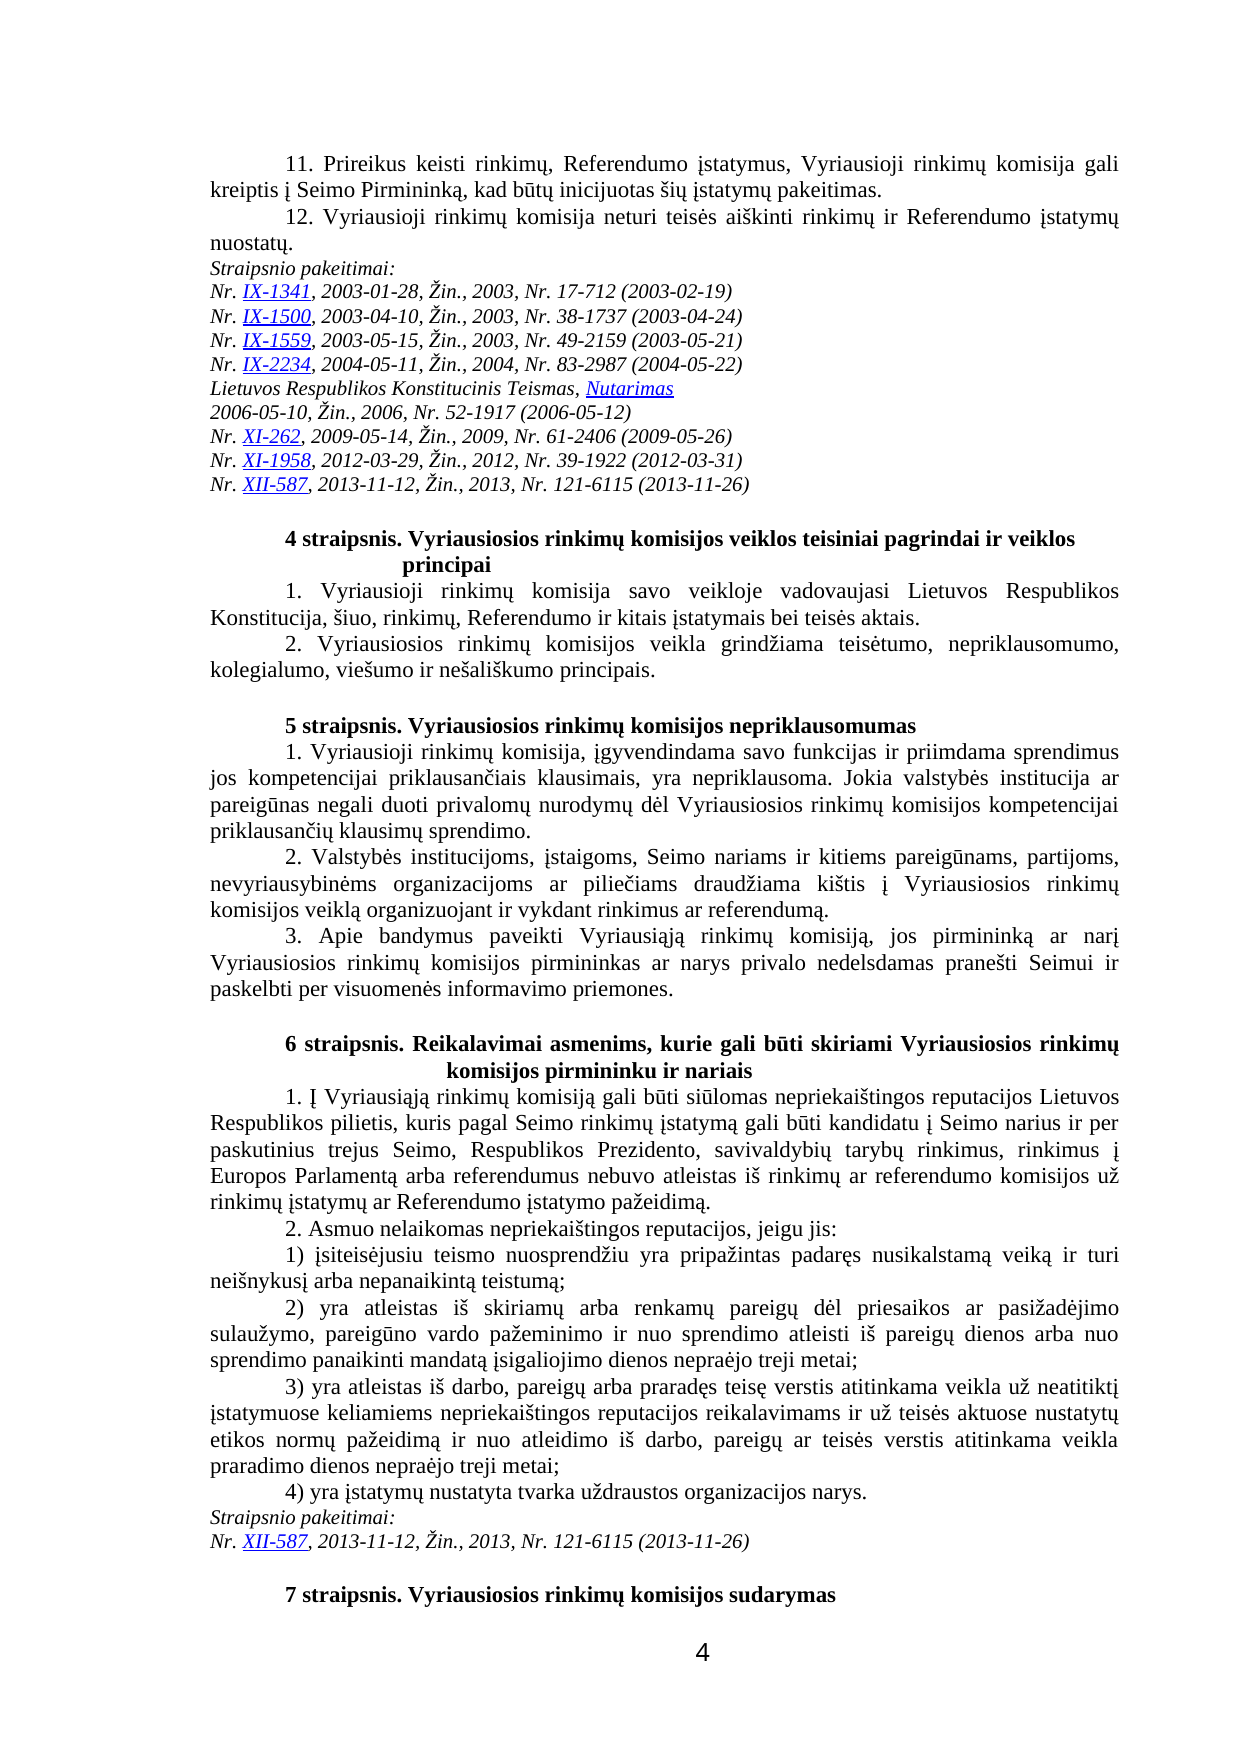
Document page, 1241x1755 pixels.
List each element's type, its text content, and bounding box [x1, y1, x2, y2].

text 3. Apie bandymus paveikti Vyriausiąją rinkimų komisiją, jos pirmininką ar narį Vyriausiosios rinkimų komisijos pirmininkas ar narys privalo nedelsdamas pranešti Seimui ir paskelbti per visuomenės informavimo priemones. [210, 922, 1120, 1002]
text 7 straipsnis. Vyriausiosios rinkimų komisijos sudarymas [210, 1582, 1120, 1608]
text 1. Į Vyriausiąją rinkimų komisiją gali būti siūlomas nepriekaištingos reputacijos Lietuvos Respublikos pilietis, kuris pagal Seimo rinkimų įstatymą gali būti kandidatu į Seimo narius ir per paskutinius trejus Seimo, Respublikos Prezidento, savivaldybių tarybų rinkimus, rinkimus į Europos Parlamentą arba referendumus nebuvo atleistas iš rinkimų ar referendumo komisijos už rinkimų įstatymų ar Referendumo įstatymo pažeidimą. [210, 1083, 1120, 1215]
text 5 straipsnis. Vyriausiosios rinkimų komisijos nepriklausomumas [210, 712, 1120, 738]
text Lietuvos Respublikos Konstitucinis Teismas, Nutarimas [210, 376, 1120, 400]
text 2. Asmuo nelaikomas nepriekaištingos reputacijos, jeigu jis: [210, 1215, 1120, 1241]
text Nr. XI-1958, 2012-03-29, Žin., 2012, Nr. 39-1922 (2012-03-31) [210, 448, 1120, 472]
text 1) įsiteisėjusiu teismo nuosprendžiu yra pripažintas padaręs nusikalstamą veiką ir turi neišnykusį arba nepanaikintą teistumą; [210, 1241, 1120, 1294]
text 6 straipsnis. Reikalavimai asmenims, kurie gali būti skiriami Vyriausiosios rinkimų komisijos pirmininku ir nariais [285, 1030, 1120, 1083]
text 2006-05-10, Žin., 2006, Nr. 52-1917 (2006-05-12) [210, 400, 1120, 424]
text principai [402, 551, 1120, 577]
text Nr. IX-2234, 2004-05-11, Žin., 2004, Nr. 83-2987 (2004-05-22) [210, 352, 1120, 376]
text 4 straipsnis. Vyriausiosios rinkimų komisijos veiklos teisiniai pagrindai ir veiklos [285, 525, 1120, 551]
text Nr. IX-1559, 2003-05-15, Žin., 2003, Nr. 49-2159 (2003-05-21) [210, 328, 1120, 352]
text Nr. XI-262, 2009-05-14, Žin., 2009, Nr. 61-2406 (2009-05-26) [210, 424, 1120, 448]
text 2. Vyriausiosios rinkimų komisijos veikla grindžiama teisėtumo, nepriklausomumo, kolegialumo, viešumo ir nešališkumo principais. [210, 630, 1120, 683]
text 1. Vyriausioji rinkimų komisija savo veikloje vadovaujasi Lietuvos Respublikos Konstitucija, šiuo, rinkimų, Referendumo ir kitais įstatymais bei teisės aktais. [210, 577, 1120, 630]
text 1. Vyriausioji rinkimų komisija, įgyvendindama savo funkcijas ir priimdama sprendimus jos kompetencijai priklausančiais klausimais, yra nepriklausoma. Jokia valstybės institucija ar pareigūnas negali duoti privalomų nurodymų dėl Vyriausiosios rinkimų komisijos kompetencijai priklausančių klausimų sprendimo. [210, 738, 1120, 843]
text 3) yra atleistas iš darbo, pareigų arba praradęs teisę verstis atitinkama veikla už neatitiktį įstatymuose keliamiems nepriekaištingos reputacijos reikalavimams ir už teisės aktuose nustatytų etikos normų pažeidimą ir nuo atleidimo iš darbo, pareigų ar teisės verstis atitinkama veikla praradimo dienos nepraėjo treji metai; [210, 1373, 1120, 1478]
text Nr. IX-1500, 2003-04-10, Žin., 2003, Nr. 38-1737 (2003-04-24) [210, 303, 1120, 328]
text Nr. XII-587, 2013-11-12, Žin., 2013, Nr. 121-6115 (2013-11-26) [210, 1529, 1120, 1553]
text Nr. IX-1341, 2003-01-28, Žin., 2003, Nr. 17-712 (2003-02-19) [210, 279, 1120, 303]
text Nr. XII-587, 2013-11-12, Žin., 2013, Nr. 121-6115 (2013-11-26) [210, 472, 1120, 496]
text 2) yra atleistas iš skiriamų arba renkamų pareigų dėl priesaikos ar pasižadėjimo sulaužymo, pareigūno vardo pažeminimo ir nuo sprendimo atleisti iš pareigų dienos arba nuo sprendimo panaikinti mandatą įsigaliojimo dienos nepraėjo treji metai; [210, 1294, 1120, 1373]
text 11. Prireikus keisti rinkimų, Referendumo įstatymus, Vyriausioji rinkimų komisija gali kreiptis į Seimo Pirmininką, kad būtų inicijuotas šių įstatymų pakeitimas. [210, 150, 1120, 203]
text 2. Valstybės institucijoms, įstaigoms, Seimo nariams ir kitiems pareigūnams, partijoms, nevyriausybinėms organizacijoms ar piliečiams draudžiama kištis į Vyriausiosios rinkimų komisijos veiklą organizuojant ir vykdant rinkimus ar referendumą. [210, 843, 1120, 922]
text 4) yra įstatymų nustatyta tvarka uždraustos organizacijos narys. [210, 1478, 1120, 1505]
text Straipsnio pakeitimai: [210, 1505, 1120, 1529]
text Straipsnio pakeitimai: [210, 255, 1120, 279]
text 12. Vyriausioji rinkimų komisija neturi teisės aiškinti rinkimų ir Referendumo įstatymų nuostatų. [210, 203, 1120, 255]
